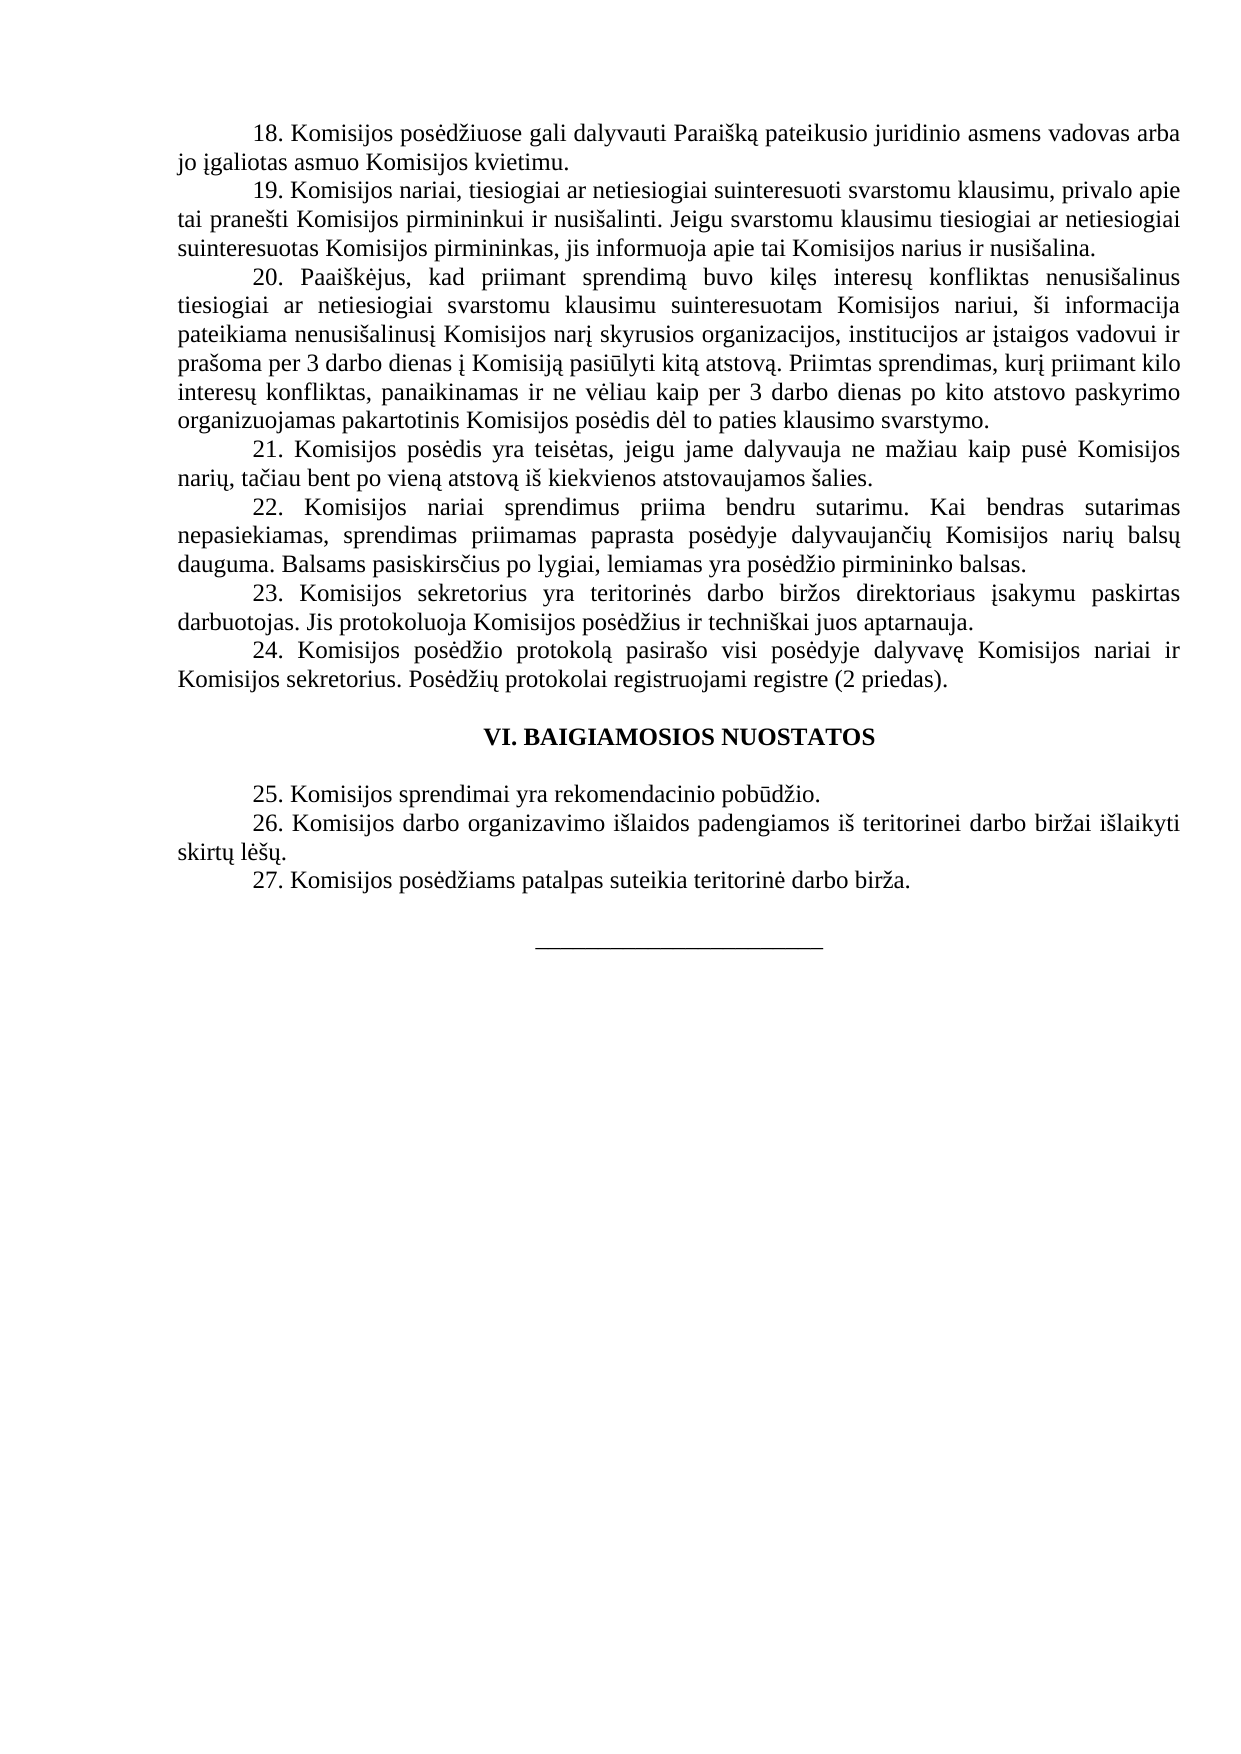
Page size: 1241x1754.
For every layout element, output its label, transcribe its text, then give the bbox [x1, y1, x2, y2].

text 21. Komisijos posėdis yra teisėtas, jeigu jame dalyvauja ne mažiau kaip pusė Komisijos narių, tačiau bent po vieną atstovą iš kiekvienos atstovaujamos šalies. [177, 434, 1181, 492]
text 23. Komisijos sekretorius yra teritorinės darbo biržos direktoriaus įsakymu paskirtas darbuotojas. Jis protokoluoja Komisijos posėdžius ir techniškai juos aptarnauja. [177, 578, 1181, 636]
text VI. BAIGIAMOSIOS NUOSTATOS [177, 722, 1181, 751]
text 25. Komisijos sprendimai yra rekomendacinio pobūdžio. [177, 779, 1181, 808]
text 27. Komisijos posėdžiams patalpas suteikia teritorinė darbo birža. [177, 866, 1181, 894]
text 19. Komisijos nariai, tiesiogiai ar netiesiogiai suinteresuoti svarstomu klausimu, privalo apie tai pranešti Komisijos pirmininkui ir nusišalinti. Jeigu svarstomu klausimu tiesiogiai ar netiesiogiai suinteresuotas Komisijos pirmininkas, jis informuoja apie tai Komisijos narius ir nusišalina. [177, 176, 1181, 262]
text 18. Komisijos posėdžiuose gali dalyvauti Paraišką pateikusio juridinio asmens vadovas arba jo įgaliotas asmuo Komisijos kvietimu. [177, 118, 1181, 176]
text 26. Komisijos darbo organizavimo išlaidos padengiamos iš teritorinei darbo biržai išlaikyti skirtų lėšų. [177, 808, 1181, 866]
text _______________________ [177, 923, 1181, 952]
text 20. Paaiškėjus, kad priimant sprendimą buvo kilęs interesų konfliktas nenusišalinus tiesiogiai ar netiesiogiai svarstomu klausimu suinteresuotam Komisijos nariui, ši informacija pateikiama nenusišalinusį Komisijos narį skyrusios organizacijos, institucijos ar įstaigos vadovui ir prašoma per 3 darbo dienas į Komisiją pasiūlyti kitą atstovą. Priimtas sprendimas, kurį priimant kilo interesų konfliktas, panaikinamas ir ne vėliau kaip per 3 darbo dienas po kito atstovo paskyrimo organizuojamas pakartotinis Komisijos posėdis dėl to paties klausimo svarstymo. [177, 262, 1181, 434]
text 22. Komisijos nariai sprendimus priima bendru sutarimu. Kai bendras sutarimas nepasiekiamas, sprendimas priimamas paprasta posėdyje dalyvaujančių Komisijos narių balsų dauguma. Balsams pasiskirsčius po lygiai, lemiamas yra posėdžio pirmininko balsas. [177, 492, 1181, 578]
text 24. Komisijos posėdžio protokolą pasirašo visi posėdyje dalyvavę Komisijos nariai ir Komisijos sekretorius. Posėdžių protokolai registruojami registre (2 priedas). [177, 636, 1181, 693]
